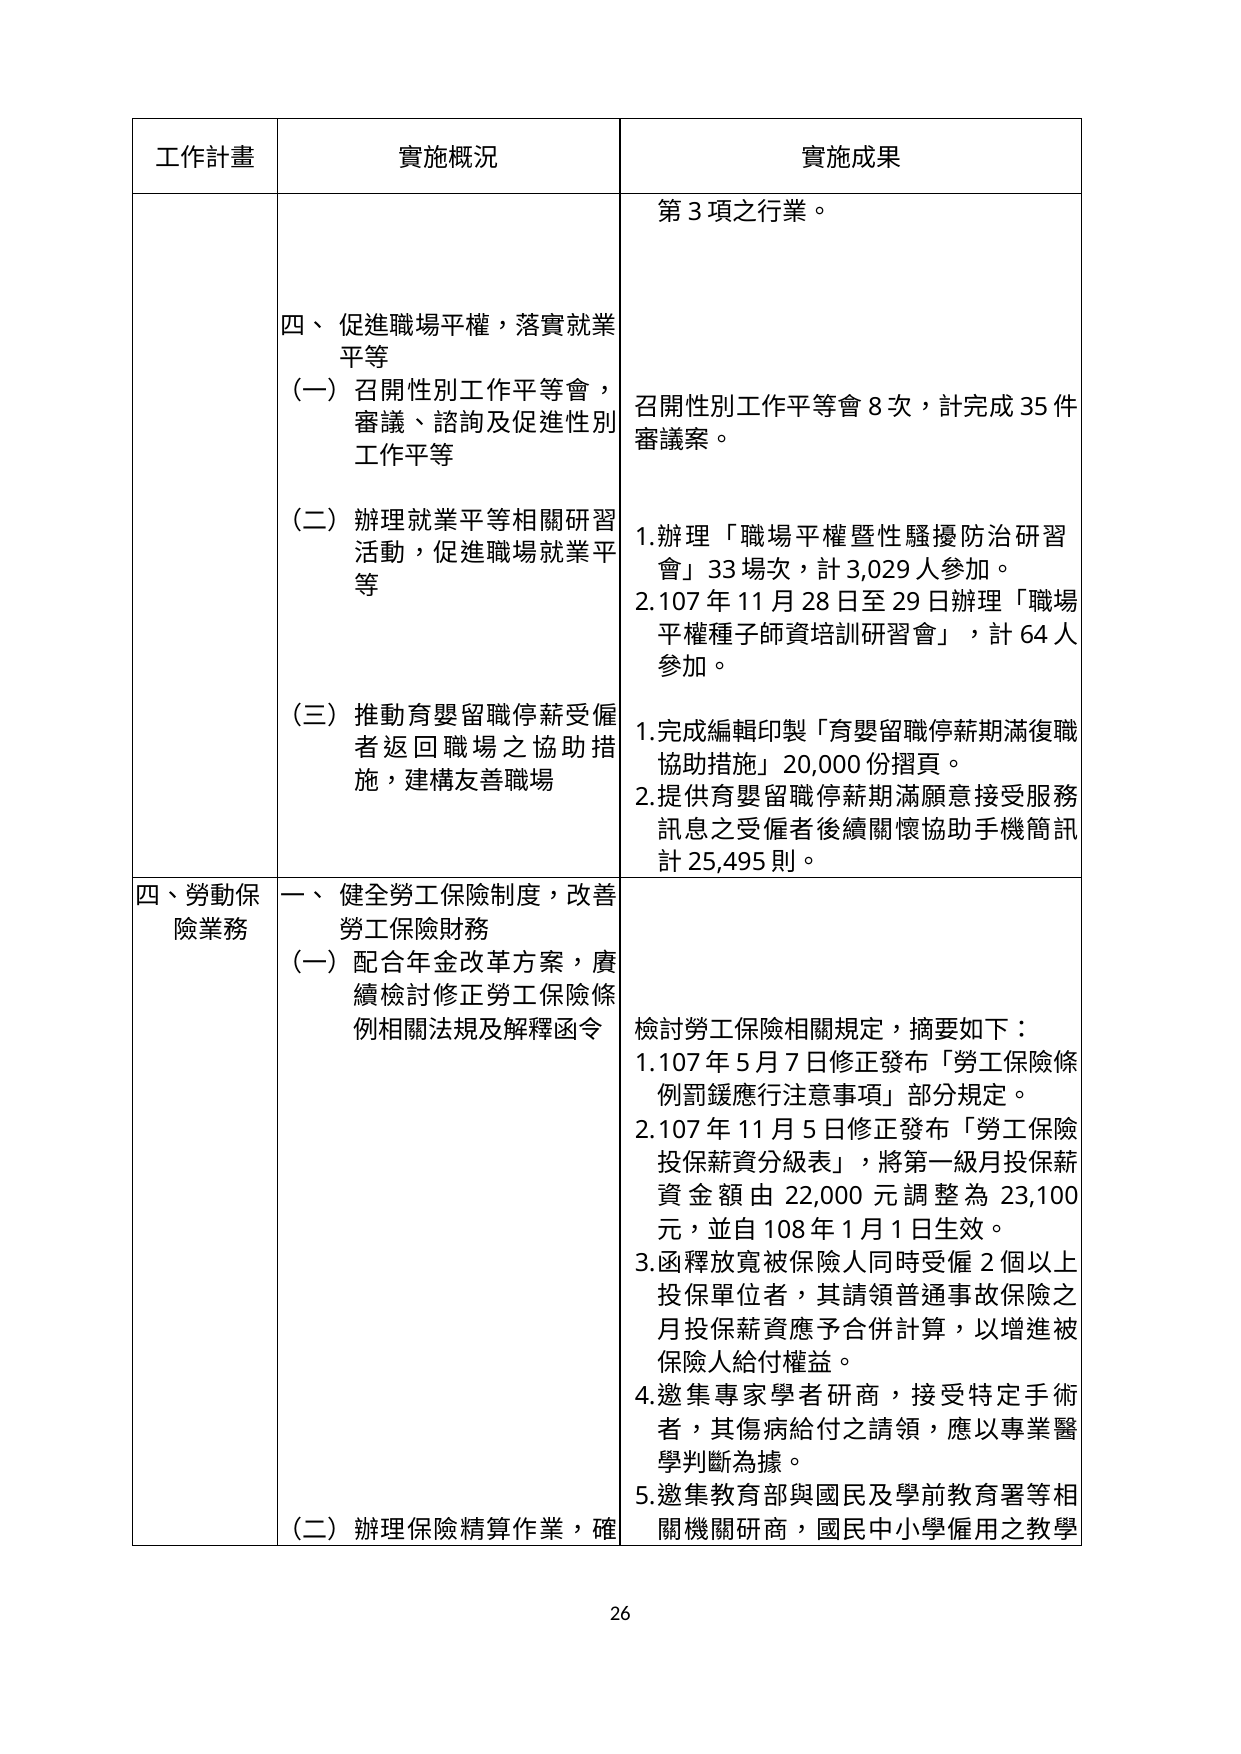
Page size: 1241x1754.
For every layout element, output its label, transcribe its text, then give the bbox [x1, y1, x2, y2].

table_cell 四、勞動保險業務 [133, 878, 277, 1545]
table_cell 檢討勞工保險相關規定，摘要如下： 107年5月7日修正發布「勞工保險條例罰鍰應行注意事項」部分規定。 107年11月5日修正發布「勞工保險投保薪資分級表」，將第一級月投保薪資金額由22,000元調整為23,100元，並自108年1月1日生效。 函釋放寬被保險人同時受僱2個以上投保單位者，其請領普通事故保險之月投保薪資應予合併計算，以增進被保險人給付權益。 邀集專家學者研商，接受特定手術者，其傷病給付之請領，應以專業醫學判斷為據。 邀集教育部與國民及學前教育署等相關機關研商，國民中小學僱用之教學支援工作人員之加保事宜。 配合衛生福利部長照政策，放寬依「社區整體照顧服務體系計畫」成立巷弄長照站之村（里）辦公處僱用之員工，得以村（里）長辦公處為投保單位加保。 因應本部勞工保險局委託辦理勞工保險普通事故保險費率精算及財務評估作業，辦理相關事項，以確保勞保財務健全。 辦理「107年勞工保險被保險人紓困貸款」，受理申請期間107年1月12日至26日止，受惠勞工8萬8千餘人，撥款總額達88億6千餘萬元。 辦理勞工保險相關法令及年金制度說明會24場次，計4,360人參加，滿意度達90％。 配合本部整體對外說明政策之規劃，辦理「到職當日加勞保，投保薪資覈實報」宣導廣告。 自製相關議題圖片，透過本部年改專區及臉書粉絲專頁，澄清勞保年改網路謠傳。 督導勞保年金相關給付執行情形，截至107年12月31日止，核付119萬4,110人，金額為1兆102億5,486萬餘元。 107年1月至7月間透過短期委託研究、議題專文撰寫等方式，瞭解先進國家職災保險納保制度與實務作法，俾供政策規劃參考。 107年8月至9月間邀集勞資團體、學者專家及關心職災議題團體與相關部會，召開研商工作坊5場次，以廣泛了解各界意見。 為儘速辦理草案擬定作業，延聘學者專家成立法制作業小組，自107年11月起召開研商會議6場次。 107年3月28日修正發布勞工保險條例施行細則第67條，配合衛生福利部修正相關規定，調整職業災害醫療核退之規定。 107年7月16日核定新增勞工保險預防職業病健康檢查「血清銦」項目支付標準。 107年10月30日公告修正「勞工保險職業災害保險適用行業別及費率表」，修正後之平均費率為0.21％，並自108年1月1日實施。 函釋勞工保險職業病給付之危害暴露年資，以實際從事危害暴露之工作年資為準。 辦理北、中、南「職業災害保險業務研習營」各1場次，計228人參加，滿意度達92％。 辦理勞工保險職業災害保險法令制度說明會24場次，計4,360人參加，滿意度達90％。 編印「職業災害勞工保障權益手冊」12,000本，提供勞工、投保單位及相關業務人員參考。 自製議題圖片及影片，透過本部臉書粉絲專頁，宣導勞工保險職業災害保險相關規定計6則。 檢討就業保險相關規定，摘要如下： 107年3月21日修正發布就業保險法施行細則第13條、第15條規定。 107年5月7日修正發布「就業保險法罰鍰應行注意事項」部分規定。 函釋符合公保給付請領條件並退出公保者，於再受僱從事工作期間得否參加就業保險疑義。 函釋父母同為就業保險被保險人，於撫育2名以上未滿3歲子女，父母得同時請領不同子女之育嬰留職停薪津貼相關疑義。 配合新經濟移民法（草案）之推動，研議將取得永久居留之外國人納入就業保險之適用對象。 辦理就業保險業務聯繫會報，研議精進就業保險制度及相關措施。 依就業保險法第9條規定，辦理就業保險費率精算審查作業。 辦理就業保險相關法令及制度說明會24場次，計4,360人參加，滿意度達90％。 編修印製「失業勞工保障權益手冊」15,000本，並分送各公立就業服務機構，供民眾索取。 配合本部整體對外說明政策之規劃，辦理「到職當日加就保，投保薪資覈實報」宣導廣告。 自製議題圖片及影片，透過本部臉書粉絲專頁，宣導就業保險相關規定計8則。 召開本部勞工保險監理會會議12次，計處理議案80案（報告案67案、討論案11案、臨時動議2案）。 辦理業務檢查及財務帳務檢查，分別提出14項及24項建議事項，並提送本部勞工保險監理會審議通過後，函請本部勞工保險局辦理，期能透過上開措施，以達實質監督之效果。 辦理勞工保險及就業保險投保單位外部訪視業務5場次、就業保險外部訪視業務4場次，分別提出7項及11項建議事項，並提送本部勞工保險監理會審議通過後，函請本部勞工保險局、勞動力發展署及職業安全衛生署等相關單位辦理。 [621, 878, 1081, 1545]
table_header 實施成果 [621, 119, 1081, 193]
table_cell 為強化中央與地方各級勞動行政人員之業務聯繫，辦理「107年度勞動行政人員勞動法令研習暨聯繫會報」2場次，計215人參加，平均滿意度96.5％。 培植勞動基準法新制宣導種子師資，加強勞動行政人員法令認知，以督促事業單位落實法令，保障勞工權益。 為增進勞雇雙方對勞動基準法令之瞭解，加強勞雇關係，確保勞工權益，與各縣市政府合辦勞動基準法令研習會26場次，計3,006人參加，平均滿意度達94.1％。 107年1月29日、6月14日及12月24日分別召開勞動基準諮詢會第15、16、17次會議。 107年2月7日邀集專家學者、有關單位，召開研商「勞動基準法刑罰化且大幅提高行政罰鍰」會議。 107年5月25日邀集衛生福利部等有關單位，召開研商「受僱醫師納入勞動基準法適用之相關法制」會議。 107年8月2日召開研議修正「違反勞動基準法裁處罰鍰共通性原則」相關議題會議。 107年9月13日召開「家事勞工勞動契約應約定及不得約定事項（草案）」研商會議。 107年9月19日召開「部分時間工作勞工權益保障」研商會議。 辦理民眾陳情及申訴案件計10,355件，協助民眾解決勞動法令疑義。 107年8月16日召開基本工資審議委員會第33次會議，邀請勞、資、學、政四方委員共同與會討論，決議：自108年1月1日起，每月基本工資調整至新臺幣23,100元，調升1,100元，調幅5％；每小時基本工資調整至新臺幣150元，調升10元，調幅7.14％。全案業經行政院核定，本部並已於107年9月5日公告。 召開基本工資工作小組會議3次，詳加研究基本工資相關事宜，並持續掌握當前經濟情勢。 召開研商最低工資法制座談會3場次。 107年6月12日召開強化青年打工族之薪資保障研商會議。 107年5月18日訪視本部勞工保險局辦理積欠工資墊償業務之執行情形。 107年6月26日及11月26日分別召開第86、87次積欠工資墊償基金管理委員會。 107年8月3日召開「兒童權利公約首次國家報告國際審查結論性意見－勞動部後續行動回應表（點次89）審查會議」。 107年8月27日完成「我國產假制度實況調查分析」期末審查報告。 107年9月26日召開研商勞動基準法第59條雇主職業災害補償相關疑義會議。 辦理業務研討會、座談會5場次。 107年1月31日修正公布勞動基準法部分條文， 2月27日修正發布勞動基準法施行細則部分條文，同步自3月1日施行。 107年2月27日公告得適用勞動基準法第34條及第36條例外情形之行業或狀況，並自3月1日施行。後於8月6日公告修正得適用勞動基準法第36條例外情形之行業。 已於本部網站建置「加班輪班間隔及例假線上備查系統」，供事業單位線上填報「加班彈性調整」、「輪班換班間距例外調整」及「例假例外調整」，並於107年3月1日上路。 107年2月27日公告廢止「總統辦公室工友與總統府副總統辦公室工友及總統府秘書長辦公室工友」適用勞動基準法第84條之1規定。 107年2月27日公告指定「攝影業中婚紗攝影業及結婚攝影業」及「大眾捷運系統運輸業」為勞動基準法第30條第3項之行業。 召開性別工作平等會8次，計完成35件審議案。 辦理「職場平權暨性騷擾防治研習會」33場次，計3,029人參加。 107年11月28日至29日辦理「職場平權種子師資培訓研習會」，計64人參加。 完成編輯印製「育嬰留職停薪期滿復職協助措施」20,000份摺頁。 提供育嬰留職停薪期滿願意接受服務訊息之受僱者後續關懷協助手機簡訊計25,495則。 [621, 194, 1081, 877]
table_cell 健全勞工保險制度，改善勞工保險財務 配合年金改革方案，賡續檢討修正勞工保險條例相關法規及解釋函令 辦理保險精算作業，確保勞保財務健全及保障勞工權益 辦理勞工保險法令制度說明事宜，提升勞工及投保單位對相關規範之瞭解 完備職業災害保障制度，增進職災勞工權益 推動職業災害保險單獨立法，加強保障職災勞工及其家屬之基本生活 適時檢討修正勞工保險職業災害保險相關規定，增進職災勞工權益 辦理勞工保險職業災害保險法令及制度說明事宜，強化職災勞工對自身權益之瞭解 完備就業保險制度，提升促進就業功能 檢討就業保險承保、給付及促進就業相關法規，完善就業安全體系及保障勞工權益 辦理就業保險法令及制度說明事宜，增進勞工及投保單位對相關規範之瞭解 強化勞工保險及就業保險業務監理功能 定期召開監理會議，審議勞、就保險年度工作計畫及預、決算及其他業務監理事項 辦理勞工保險及就業保險業務及財務檢查事項 辦理勞工保險及就業保險業務外部訪視，蒐集相關資訊，提供勞工保險局、勞動力發展署及本部各單位業務改進參考，以提升行政效能 [278, 878, 619, 1545]
table_header 實施概況 [278, 119, 619, 193]
table_cell [133, 194, 277, 877]
table_header 工作計畫 [133, 119, 277, 193]
table_cell 落實勞動基準法，保障勞工法定權益 督導地方主管機關落實勞動基準法業務 辦理勞動基準法令研習，督促雇主遵守法令 檢討研修勞動基準法規，健全勞動基準法制 即時處理民眾陳情及申訴案件 推動合理工資制度，檢討母性保護規定 賡續辦理基本工資審議作業，適時調整基本工資 推動基本工資工作小組，加強社經情勢分析，研議最低工資法制 辦理積欠工資墊償基金管理作業；落實積欠工資墊償制度 研析各國產假規定、檢討女性夜間工作相關規定，建構友善工作環境 健全合理工時制度，檢討工時相關規定 檢討現行工時制度，以維勞動權益 健全特定工作者之合理工時規範，確保特定工作者勞動權益 促進職場平權，落實就業平等 召開性別工作平等會，審議、諮詢及促進性別工作平等 辦理就業平等相關研習活動，促進職場就業平等 推動育嬰留職停薪受僱者返回職場之協助措施，建構友善職場 [278, 194, 619, 877]
